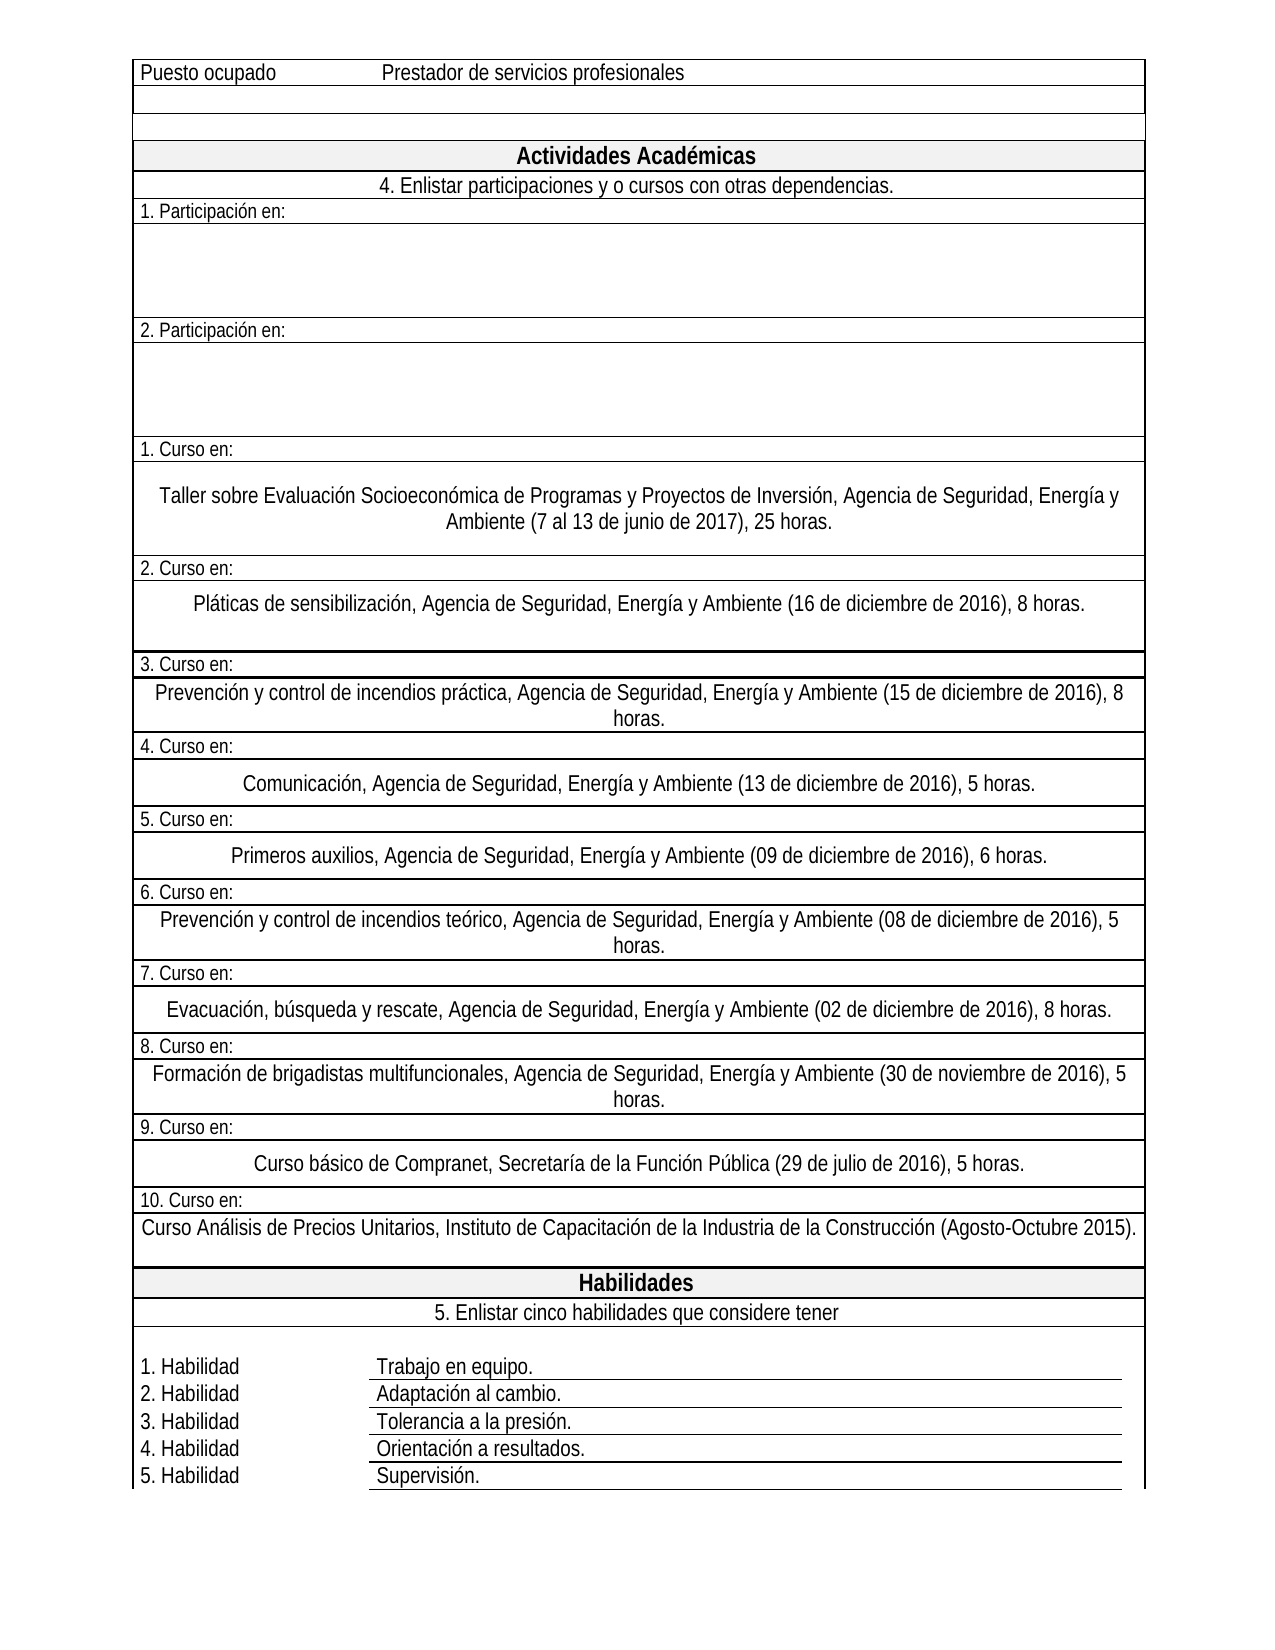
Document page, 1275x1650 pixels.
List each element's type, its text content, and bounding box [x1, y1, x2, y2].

table_cell 1. Participación en: [134, 199, 369, 223]
table_cell [1122, 1434, 1144, 1461]
table_cell [607, 556, 768, 579]
table_cell [369, 318, 1144, 342]
table_cell Actividades Académicas [134, 141, 1144, 170]
table_cell [1122, 1461, 1144, 1489]
table_cell [134, 1327, 369, 1353]
table_cell 7. Curso en: [134, 961, 1144, 985]
table_cell Formación de brigadistas multifuncionales, Agencia de Seguridad, Energía y Ambiente (30 de noviembre de 2016), 5 horas. [134, 1060, 1144, 1113]
table_cell 5. Enlistar cinco habilidades que considere tener [134, 1299, 1144, 1326]
table_cell [1122, 1353, 1144, 1379]
table_cell Puesto ocupado [134, 60, 369, 85]
table_cell Prestador de servicios profesionales [369, 60, 1122, 85]
table_cell Pláticas de sensibilización, Agencia de Seguridad, Energía y Ambiente (16 de diciembre de 2016), 8 horas. [134, 581, 1144, 650]
table_cell [842, 556, 1122, 579]
table_cell [842, 86, 1122, 113]
table_cell Trabajo en equipo. [369, 1353, 1122, 1379]
table_cell Evacuación, búsqueda y rescate, Agencia de Seguridad, Energía y Ambiente (02 de diciembre de 2016), 8 horas. [134, 987, 1144, 1032]
table_cell [768, 86, 842, 113]
table_cell [768, 556, 842, 579]
table_cell Supervisión. [369, 1463, 1122, 1489]
table_cell [369, 437, 1144, 461]
table_cell [1122, 1327, 1144, 1353]
table_cell Curso básico de Compranet, Secretaría de la Función Pública (29 de julio de 2016), 5 horas. [134, 1141, 1144, 1186]
table_cell [607, 1327, 768, 1353]
table_cell 9. Curso en: [134, 1115, 1144, 1139]
table_cell [607, 114, 768, 140]
table_cell [369, 114, 532, 140]
table_cell Adaptación al cambio. [369, 1380, 1122, 1407]
table_cell [607, 86, 768, 113]
table_cell Primeros auxilios, Agencia de Seguridad, Energía y Ambiente (09 de diciembre de 2016), 6 horas. [134, 833, 1144, 878]
table_cell [134, 343, 1144, 436]
table_cell 2. Participación en: [134, 318, 369, 342]
table_cell 1. Habilidad [134, 1353, 369, 1379]
table_cell Prevención y control de incendios práctica, Agencia de Seguridad, Energía y Ambiente (15 de diciembre de 2016), 8 horas. [134, 679, 1144, 731]
table_cell [1122, 86, 1144, 113]
table_cell Orientación a resultados. [369, 1435, 1122, 1461]
table_cell [369, 1327, 532, 1353]
table_cell [842, 114, 1122, 140]
table_cell [1122, 1407, 1144, 1434]
table_cell [1122, 556, 1144, 579]
table_cell [532, 114, 607, 140]
table_cell Habilidades [134, 1269, 1144, 1297]
table_cell [134, 86, 369, 113]
table_cell [768, 114, 842, 140]
table_cell 5. Habilidad [134, 1461, 369, 1489]
table_cell Comunicación, Agencia de Seguridad, Energía y Ambiente (13 de diciembre de 2016), 5 horas. [134, 760, 1144, 805]
table_cell 4. Enlistar participaciones y o cursos con otras dependencias. [134, 172, 1144, 198]
table_cell 4. Habilidad [134, 1434, 369, 1461]
table_cell [133, 114, 369, 140]
table_cell Prevención y control de incendios teórico, Agencia de Seguridad, Energía y Ambiente (08 de diciembre de 2016), 5 horas. [134, 906, 1144, 959]
table_cell [369, 86, 532, 113]
table_cell 3. Habilidad [134, 1407, 369, 1434]
table_cell 6. Curso en: [134, 880, 1144, 904]
table_cell [532, 556, 607, 579]
table_cell [532, 1327, 607, 1353]
table_cell Tolerancia a la presión. [369, 1408, 1122, 1434]
table_cell 3. Curso en: [134, 653, 1144, 676]
table_cell [134, 224, 1144, 317]
table_cell [1122, 60, 1144, 85]
table_cell 5. Curso en: [134, 807, 1144, 831]
table_cell [532, 86, 607, 113]
table_cell [842, 1327, 1122, 1353]
table_cell 10. Curso en: [134, 1188, 1144, 1212]
table_cell [369, 556, 532, 579]
table_cell 1. Curso en: [134, 437, 369, 461]
table_cell [369, 199, 1144, 223]
table_cell 8. Curso en: [134, 1034, 1144, 1058]
table_cell Curso Análisis de Precios Unitarios, Instituto de Capacitación de la Industria de la Construcción (Agosto-Octubre 2015). [134, 1214, 1144, 1266]
table_cell 2. Curso en: [134, 556, 369, 579]
table_cell [1122, 1379, 1144, 1407]
table_cell 2. Habilidad [134, 1379, 369, 1407]
table_cell Taller sobre Evaluación Socioeconómica de Programas y Proyectos de Inversión, Agencia de Seguridad, Energía y Ambiente (7 al 13 de junio de 2017), 25 horas. [134, 462, 1144, 554]
table_cell [768, 1327, 842, 1353]
table_cell 4. Curso en: [134, 733, 1144, 758]
table_cell [1122, 114, 1145, 140]
